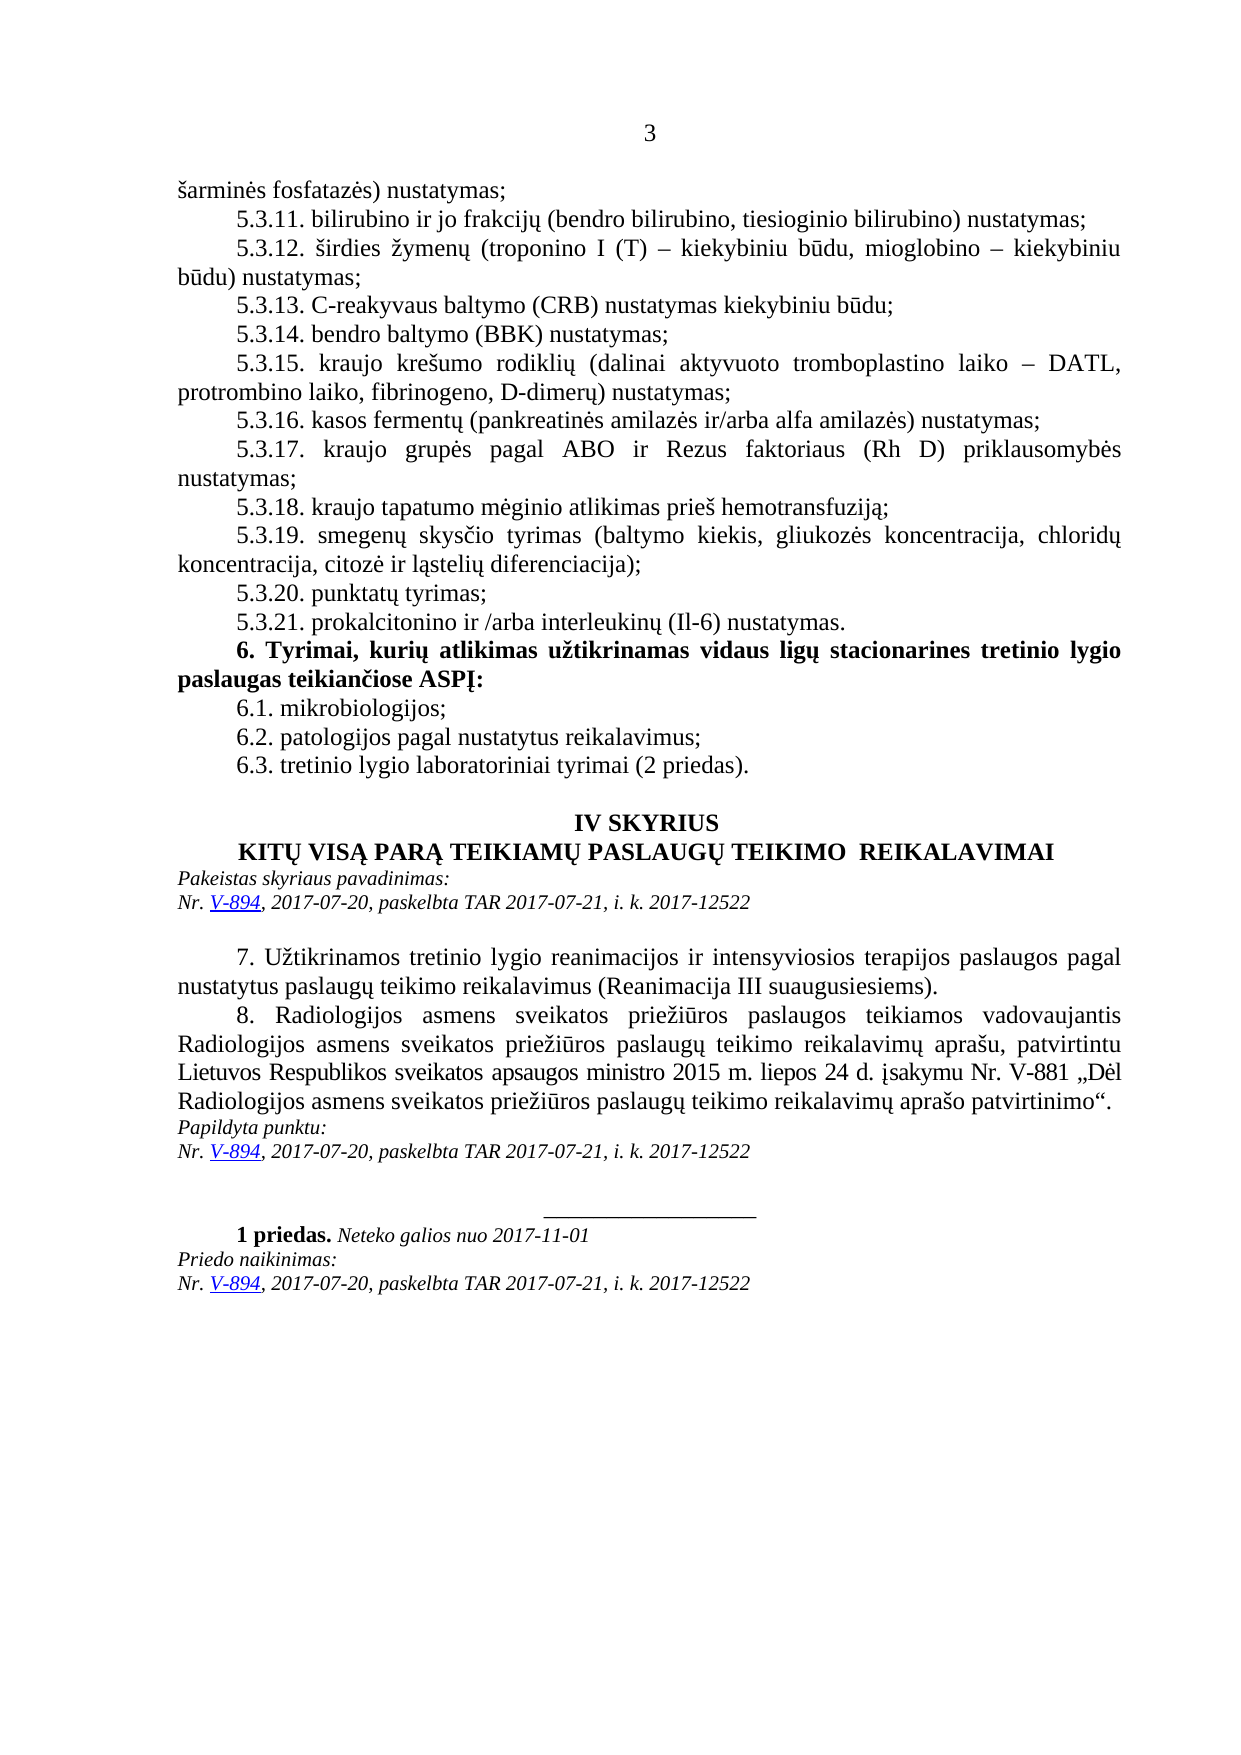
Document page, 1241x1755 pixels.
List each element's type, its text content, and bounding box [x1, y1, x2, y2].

text Pakeistas skyriaus pavadinimas: [177, 866, 1122, 890]
text IV SKYRIUS KITŲ VISĄ PARĄ TEIKIAMŲ PASLAUGŲ TEIKIMO REIKALAVIMAI [177, 808, 1122, 866]
text 5.3.21. prokalcitonino ir /arba interleukinų (Il-6) nustatymas. [177, 607, 1122, 636]
text Papildyta punktu: [177, 1115, 1122, 1139]
text _________________ [177, 1192, 1122, 1221]
text 7. Užtikrinamos tretinio lygio reanimacijos ir intensyviosios terapijos paslaugos pagal nustatytus paslaugų teikimo reikalavimus (Reanimacija III suaugusiesiems). [177, 942, 1122, 1000]
text 5.3.20. punktatų tyrimas; [177, 578, 1122, 607]
text 5.3.12. širdies žymenų (troponino I (T) – kiekybiniu būdu, mioglobino – kiekybiniu būdu) nustatymas; [177, 233, 1122, 291]
text 8. Radiologijos asmens sveikatos priežiūros paslaugos teikiamos vadovaujantis Radiologijos asmens sveikatos priežiūros paslaugų teikimo reikalavimų aprašu, patvirtintu Lietuvos Respublikos sveikatos apsaugos ministro 2015 m. liepos 24 d. įsakymu Nr. V-881 „Dėl Radiologijos asmens sveikatos priežiūros paslaugų teikimo reikalavimų aprašo patvirtinimo“. [177, 1000, 1122, 1115]
text 5.3.19. smegenų skysčio tyrimas (baltymo kiekis, gliukozės koncentracija, chloridų koncentracija, citozė ir ląstelių diferenciacija); [177, 521, 1122, 578]
text 5.3.11. bilirubino ir jo frakcijų (bendro bilirubino, tiesioginio bilirubino) nustatymas; [177, 204, 1122, 233]
text Priedo naikinimas: [177, 1247, 1122, 1271]
text Nr. V-894, 2017-07-20, paskelbta TAR 2017-07-21, i. k. 2017-12522 [177, 890, 1122, 914]
text 5.3.15. kraujo krešumo rodiklių (dalinai aktyvuoto tromboplastino laiko – DATL, protrombino laiko, fibrinogeno, D-dimerų) nustatymas; [177, 348, 1122, 406]
text 6. Tyrimai, kurių atlikimas užtikrinamas vidaus ligų stacionarines tretinio lygio paslaugas teikiančiose ASPĮ: [177, 636, 1122, 693]
text 5.3.16. kasos fermentų (pankreatinės amilazės ir/arba alfa amilazės) nustatymas; [177, 406, 1122, 434]
text šarminės fosfatazės) nustatymas; [177, 176, 1122, 204]
text Nr. V-894, 2017-07-20, paskelbta TAR 2017-07-21, i. k. 2017-12522 [177, 1271, 1122, 1295]
text 5.3.17. kraujo grupės pagal ABO ir Rezus faktoriaus (Rh D) priklausomybės nustatymas; [177, 434, 1122, 492]
text 1 priedas. Neteko galios nuo 2017-11-01 [177, 1221, 1122, 1247]
text 5.3.14. bendro baltymo (BBK) nustatymas; [177, 319, 1122, 348]
text 6.2. patologijos pagal nustatytus reikalavimus; [177, 722, 1122, 751]
text 5.3.18. kraujo tapatumo mėginio atlikimas prieš hemotransfuziją; [177, 492, 1122, 521]
text 5.3.13. C-reakyvaus baltymo (CRB) nustatymas kiekybiniu būdu; [177, 291, 1122, 319]
text 6.1. mikrobiologijos; [177, 693, 1122, 722]
text Nr. V-894, 2017-07-20, paskelbta TAR 2017-07-21, i. k. 2017-12522 [177, 1139, 1122, 1163]
text 6.3. tretinio lygio laboratoriniai tyrimai (2 priedas). [177, 751, 1122, 779]
